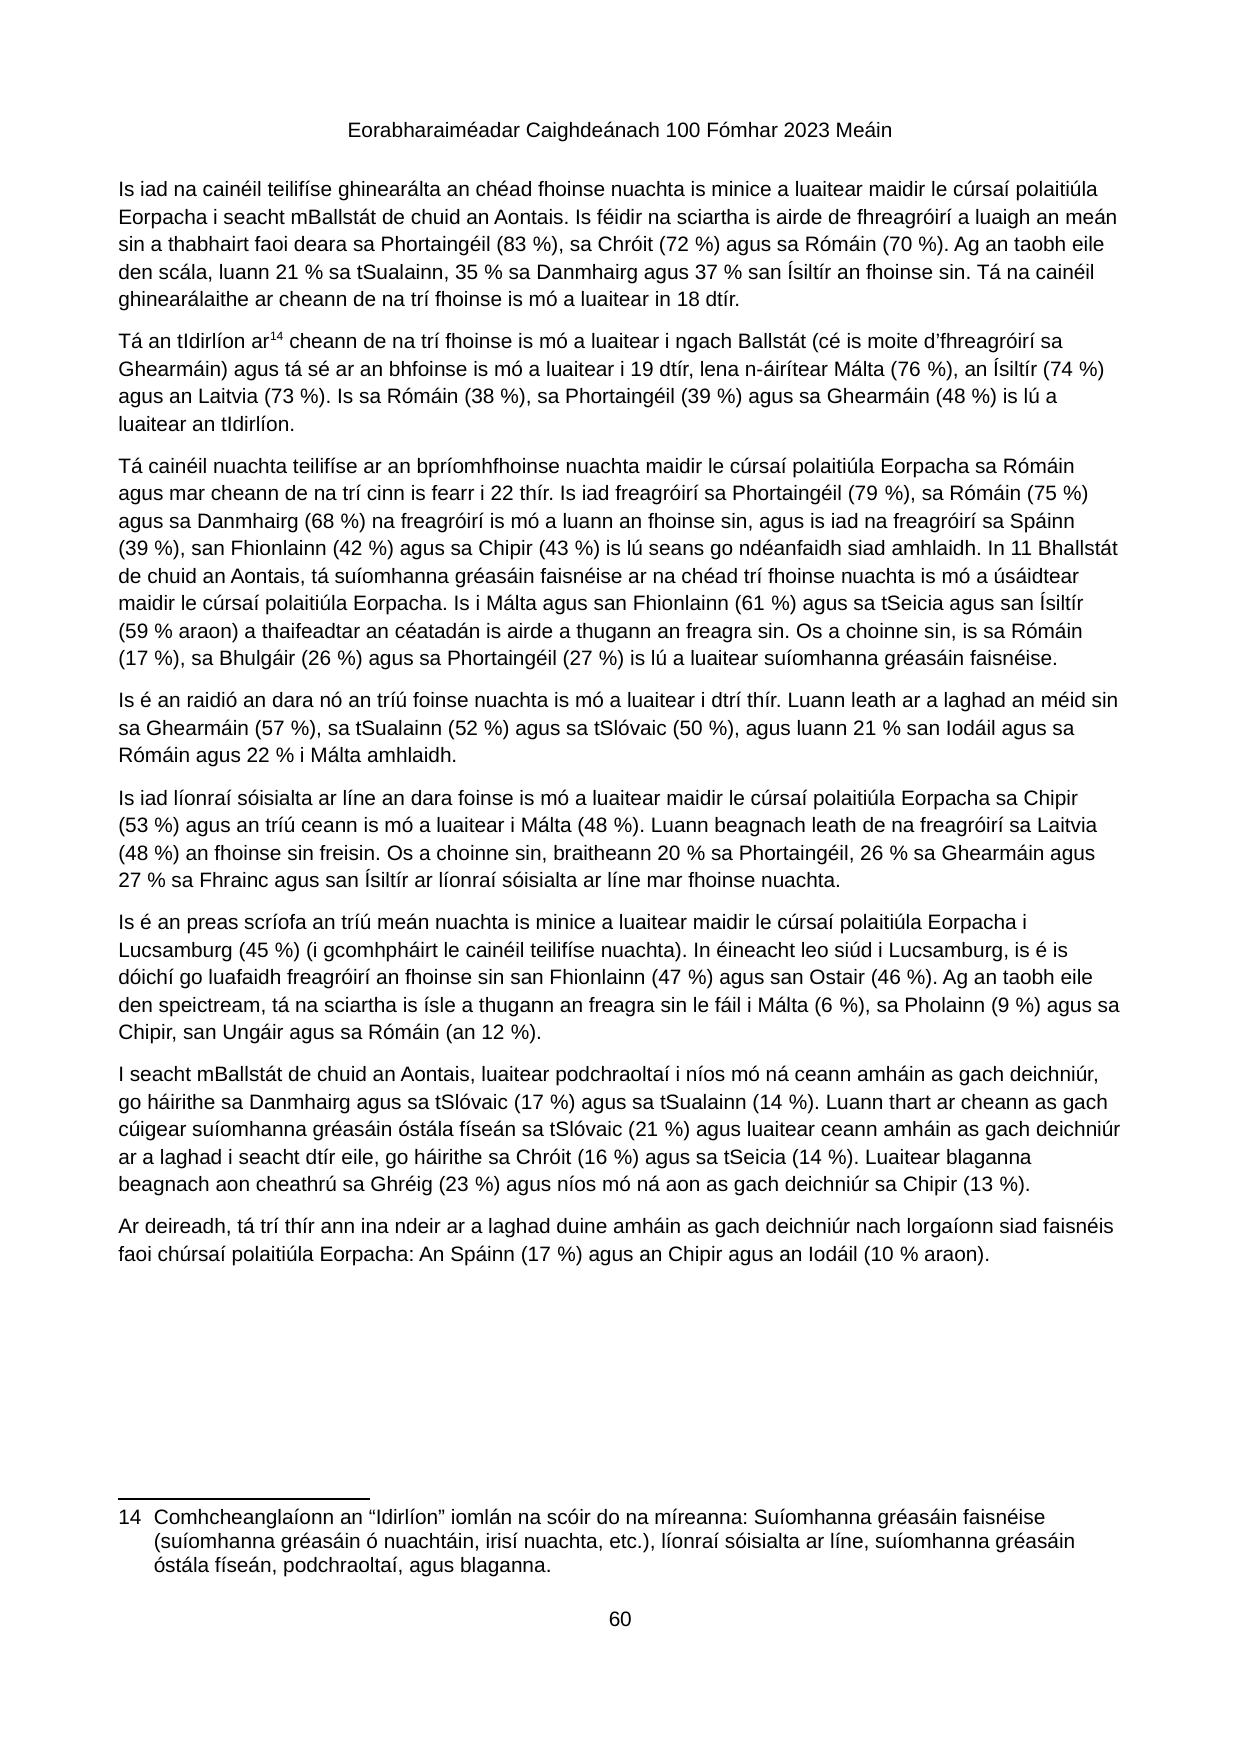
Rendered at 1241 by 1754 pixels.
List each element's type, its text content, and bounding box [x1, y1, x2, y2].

text Is é an preas scríofa an tríú meán nuachta is minice a luaitear maidir le cúrsaí polaitiúla Eorpacha i Lucsamburg (45 %) (i gcomhpháirt le cainéil teilifíse nuachta). In éineacht leo siúd i Lucsamburg, is é is dóichí go luafaidh freagróirí an fhoinse sin san Fhionlainn (47 %) agus san Ostair (46 %). Ag an taobh eile den speictream, tá na sciartha is ísle a thugann an freagra sin le fáil i Málta (6 %), sa Pholainn (9 %) agus sa Chipir, san Ungáir agus sa Rómáin (an 12 %). [118, 910, 1122, 1044]
text Comhcheanglaíonn an “Idirlíon” iomlán na scóir do na míreanna: Suíomhanna gréasáin faisnéise (suíomhanna gréasáin ó nuachtáin, irisí nuachta, etc.), líonraí sóisialta ar líne, suíomhanna gréasáin óstála físeán, podchraoltaí, agus blaganna. [118, 1505, 1122, 1577]
text Tá cainéil nuachta teilifíse ar an bpríomhfhoinse nuachta maidir le cúrsaí polaitiúla Eorpacha sa Rómáin agus mar cheann de na trí cinn is fearr i 22 thír. Is iad freagróirí sa Phortaingéil (79 %), sa Rómáin (75 %) agus sa Danmhairg (68 %) na freagróirí is mó a luann an fhoinse sin, agus is iad na freagróirí sa Spáinn (39 %), san Fhionlainn (42 %) agus sa Chipir (43 %) is lú seans go ndéanfaidh siad amhlaidh. In 11 Bhallstát de chuid an Aontais, tá suíomhanna gréasáin faisnéise ar na chéad trí fhoinse nuachta is mó a úsáidtear maidir le cúrsaí polaitiúla Eorpacha. Is i Málta agus san Fhionlainn (61 %) agus sa tSeicia agus san Ísiltír (59 % araon) a thaifeadtar an céatadán is airde a thugann an freagra sin. Os a choinne sin, is sa Rómáin (17 %), sa Bhulgáir (26 %) agus sa Phortaingéil (27 %) is lú a luaitear suíomhanna gréasáin faisnéise. [118, 454, 1122, 670]
text Is iad líonraí sóisialta ar líne an dara foinse is mó a luaitear maidir le cúrsaí polaitiúla Eorpacha sa Chipir (53 %) agus an tríú ceann is mó a luaitear i Málta (48 %). Luann beagnach leath de na freagróirí sa Laitvia (48 %) an fhoinse sin freisin. Os a choinne sin, braitheann 20 % sa Phortaingéil, 26 % sa Ghearmáin agus 27 % sa Fhrainc agus san Ísiltír ar líonraí sóisialta ar líne mar fhoinse nuachta. [118, 785, 1122, 892]
text I seacht mBallstát de chuid an Aontais, luaitear podchraoltaí i níos mó ná ceann amháin as gach deichniúr, go háirithe sa Danmhairg agus sa tSlóvaic (17 %) agus sa tSualainn (14 %). Luann thart ar cheann as gach cúigear suíomhanna gréasáin óstála físeán sa tSlóvaic (21 %) agus luaitear ceann amháin as gach deichniúr ar a laghad i seacht dtír eile, go háirithe sa Chróit (16 %) agus sa tSeicia (14 %). Luaitear blaganna beagnach aon cheathrú sa Ghréig (23 %) agus níos mó ná aon as gach deichniúr sa Chipir (13 %). [118, 1062, 1122, 1196]
text Ar deireadh, tá trí thír ann ina ndeir ar a laghad duine amháin as gach deichniúr nach lorgaíonn siad faisnéis faoi chúrsaí polaitiúla Eorpacha: An Spáinn (17 %) agus an Chipir agus an Iodáil (10 % araon). [118, 1214, 1122, 1266]
text Tá an tIdirlíon ar cheann de na trí fhoinse is mó a luaitear i ngach Ballstát (cé is moite d’fhreagróirí sa Ghearmáin) agus tá sé ar an bhfoinse is mó a luaitear i 19 dtír, lena n-áirítear Málta (76 %), an Ísiltír (74 %) agus an Laitvia (73 %). Is sa Rómáin (38 %), sa Phortaingéil (39 %) agus sa Ghearmáin (48 %) is lú a luaitear an tIdirlíon. [118, 329, 1122, 436]
text Is iad na cainéil teilifíse ghinearálta an chéad fhoinse nuachta is minice a luaitear maidir le cúrsaí polaitiúla Eorpacha i seacht mBallstát de chuid an Aontais. Is féidir na sciartha is airde de fhreagróirí a luaigh an meán sin a thabhairt faoi deara sa Phortaingéil (83 %), sa Chróit (72 %) agus sa Rómáin (70 %). Ag an taobh eile den scála, luann 21 % sa tSualainn, 35 % sa Danmhairg agus 37 % san Ísiltír an fhoinse sin. Tá na cainéil ghinearálaithe ar cheann de na trí fhoinse is mó a luaitear in 18 dtír. [118, 177, 1122, 311]
text Is é an raidió an dara nó an tríú foinse nuachta is mó a luaitear i dtrí thír. Luann leath ar a laghad an méid sin sa Ghearmáin (57 %), sa tSualainn (52 %) agus sa tSlóvaic (50 %), agus luann 21 % san Iodáil agus sa Rómáin agus 22 % i Málta amhlaidh. [118, 688, 1122, 767]
